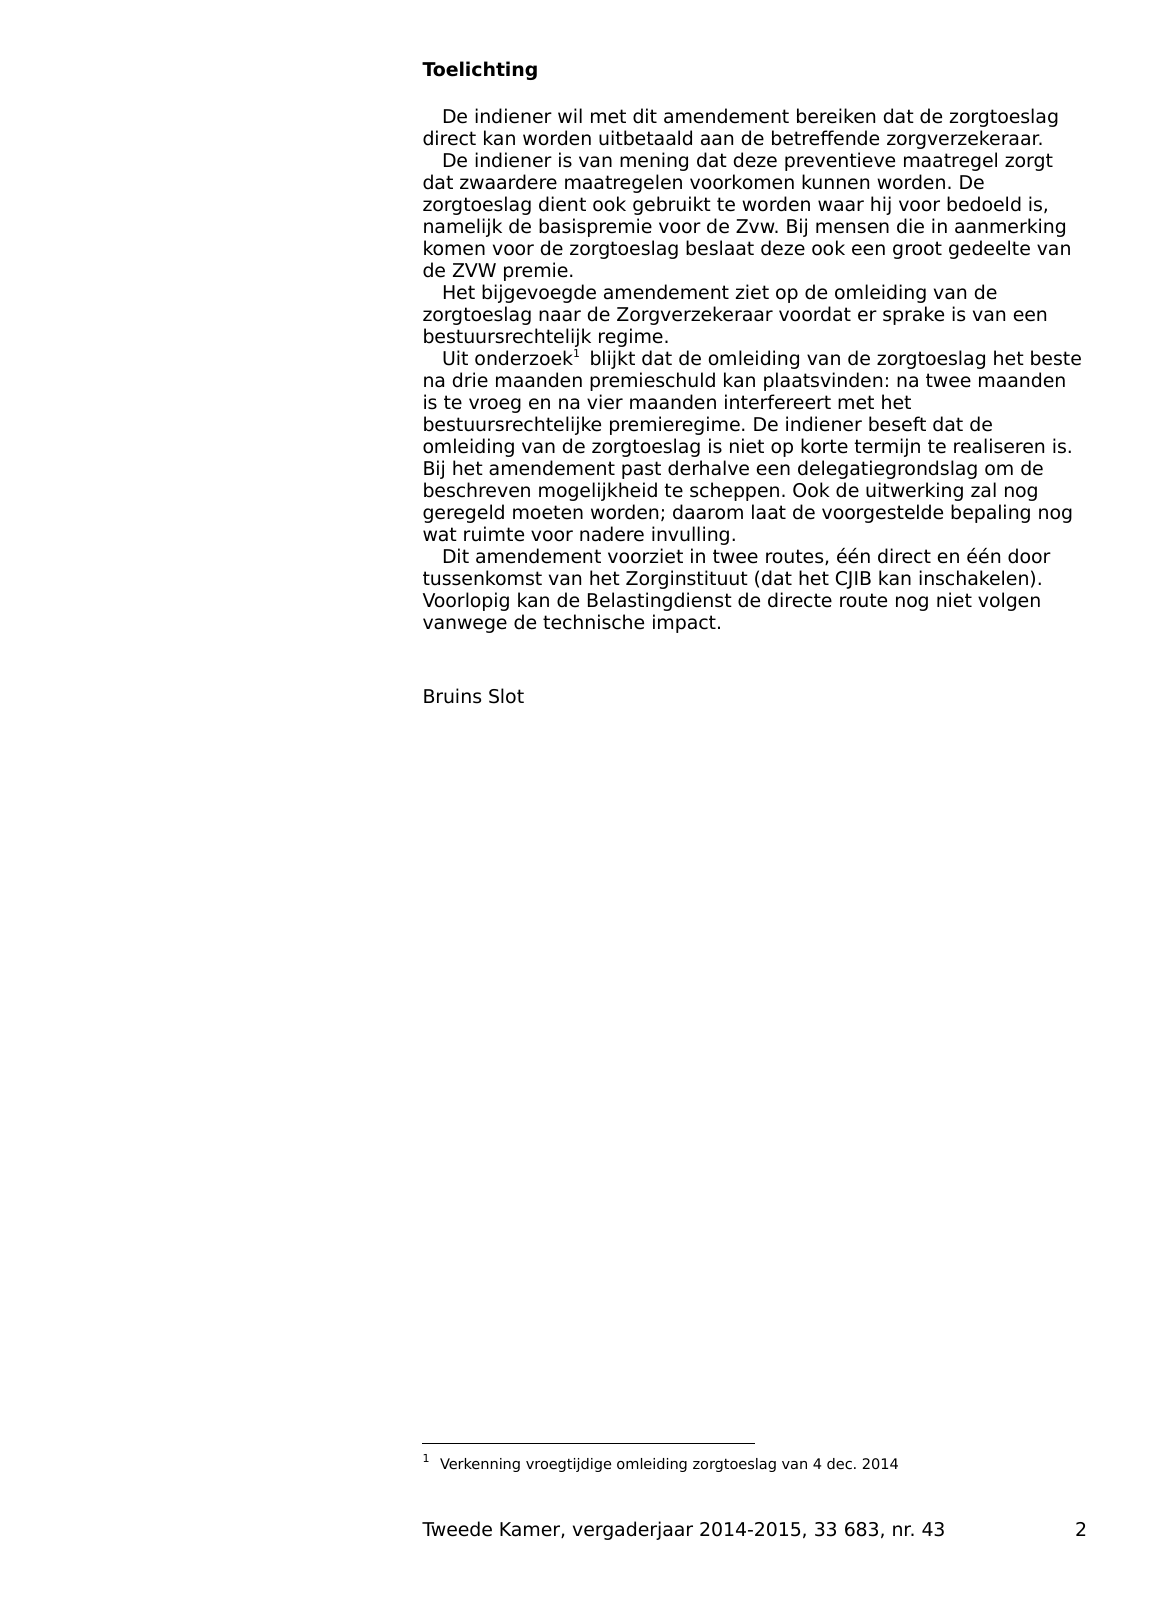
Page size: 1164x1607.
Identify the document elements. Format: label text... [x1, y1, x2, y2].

text Het bijgevoegde amendement ziet op de omleiding van de zorgtoeslag naar de Zorgverzekeraar voordat er sprake is van een bestuursrechtelijk regime. [422, 282, 1087, 348]
text Bruins Slot [422, 663, 1087, 707]
text De indiener is van mening dat deze preventieve maatregel zorgt dat zwaardere maatregelen voorkomen kunnen worden. De zorgtoeslag dient ook gebruikt te worden waar hij voor bedoeld is, namelijk de basispremie voor de Zvw. Bij mensen die in aanmerking komen voor de zorgtoeslag beslaat deze ook een groot gedeelte van de ZVW premie. [422, 150, 1087, 282]
text Uit onderzoek blijkt dat de omleiding van de zorgtoeslag het beste na drie maanden premieschuld kan plaatsvinden: na twee maanden is te vroeg en na vier maanden interfereert met het bestuursrechtelijke premieregime. De indiener beseft dat de omleiding van de zorgtoeslag is niet op korte termijn te realiseren is. Bij het amendement past derhalve een delegatiegrondslag om de beschreven mogelijkheid te scheppen. Ook de uitwerking zal nog geregeld moeten worden; daarom laat de voorgestelde bepaling nog wat ruimte voor nadere invulling. [422, 348, 1087, 546]
text Verkenning vroegtijdige omleiding zorgtoeslag van 4 dec. 2014 [422, 1452, 1087, 1474]
text De indiener wil met dit amendement bereiken dat de zorgtoeslag direct kan worden uitbetaald aan de betreffende zorgverzekeraar. [422, 106, 1087, 150]
subtitle Toelichting [422, 59, 1087, 81]
text Dit amendement voorziet in twee routes, één direct en één door tussenkomst van het Zorginstituut (dat het CJIB kan inschakelen). Voorlopig kan de Belastingdienst de directe route nog niet volgen vanwege de technische impact. [422, 546, 1087, 633]
